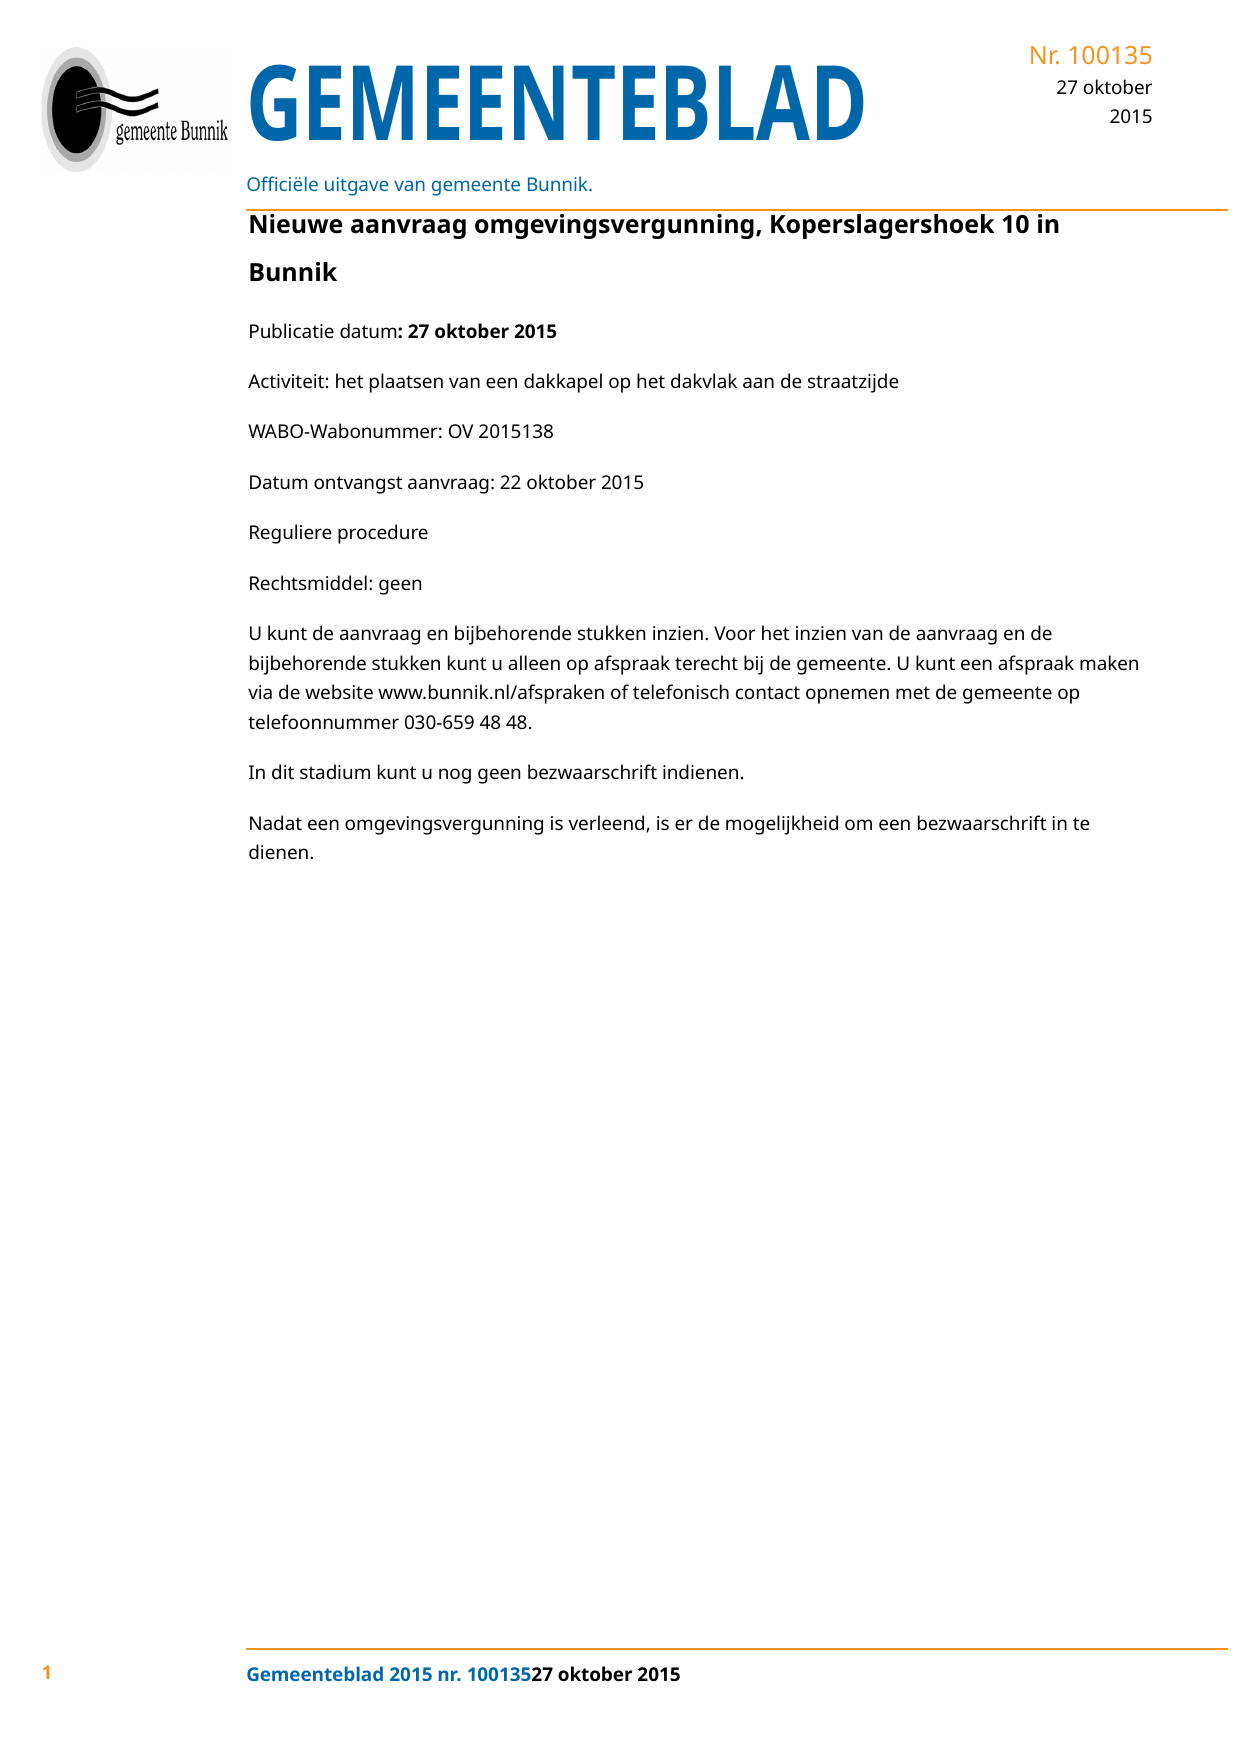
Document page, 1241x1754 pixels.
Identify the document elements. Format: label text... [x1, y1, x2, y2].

text Nieuwe aanvraag omgevingsvergunning, Koperslagershoek 10 in Bunnik [248, 211, 1152, 288]
text U kunt de aanvraag en bijbehorende stukken inzien. Voor het inzien van de aanvraag en de bijbehorende stukken kunt u alleen op afspraak terecht bij de gemeente. U kunt een afspraak maken via de website www.bunnik.nl/afspraken of telefonisch contact opnemen met de gemeente op telefoonnummer 030-659 48 48. [248, 620, 1152, 735]
picture [41, 47, 231, 172]
text WABO-Wabonummer: OV 2015138 [248, 419, 1152, 444]
text Nadat een omgevingsvergunning is verleend, is er de mogelijkheid om een bezwaarschrift in te dienen. [248, 810, 1152, 865]
text Activiteit: het plaatsen van een dakkapel op het dakvlak aan de straatzijde [248, 368, 1152, 394]
text In dit stadium kunt u nog geen bezwaarschrift indienen. [248, 759, 1152, 785]
text Reguliere procedure [248, 519, 1152, 545]
text Rechtsmiddel: geen [248, 570, 1152, 596]
text Publicatie datum: 27 oktober 2015 [248, 318, 1152, 344]
text Datum ontvangst aanvraag: 22 oktober 2015 [248, 469, 1152, 495]
